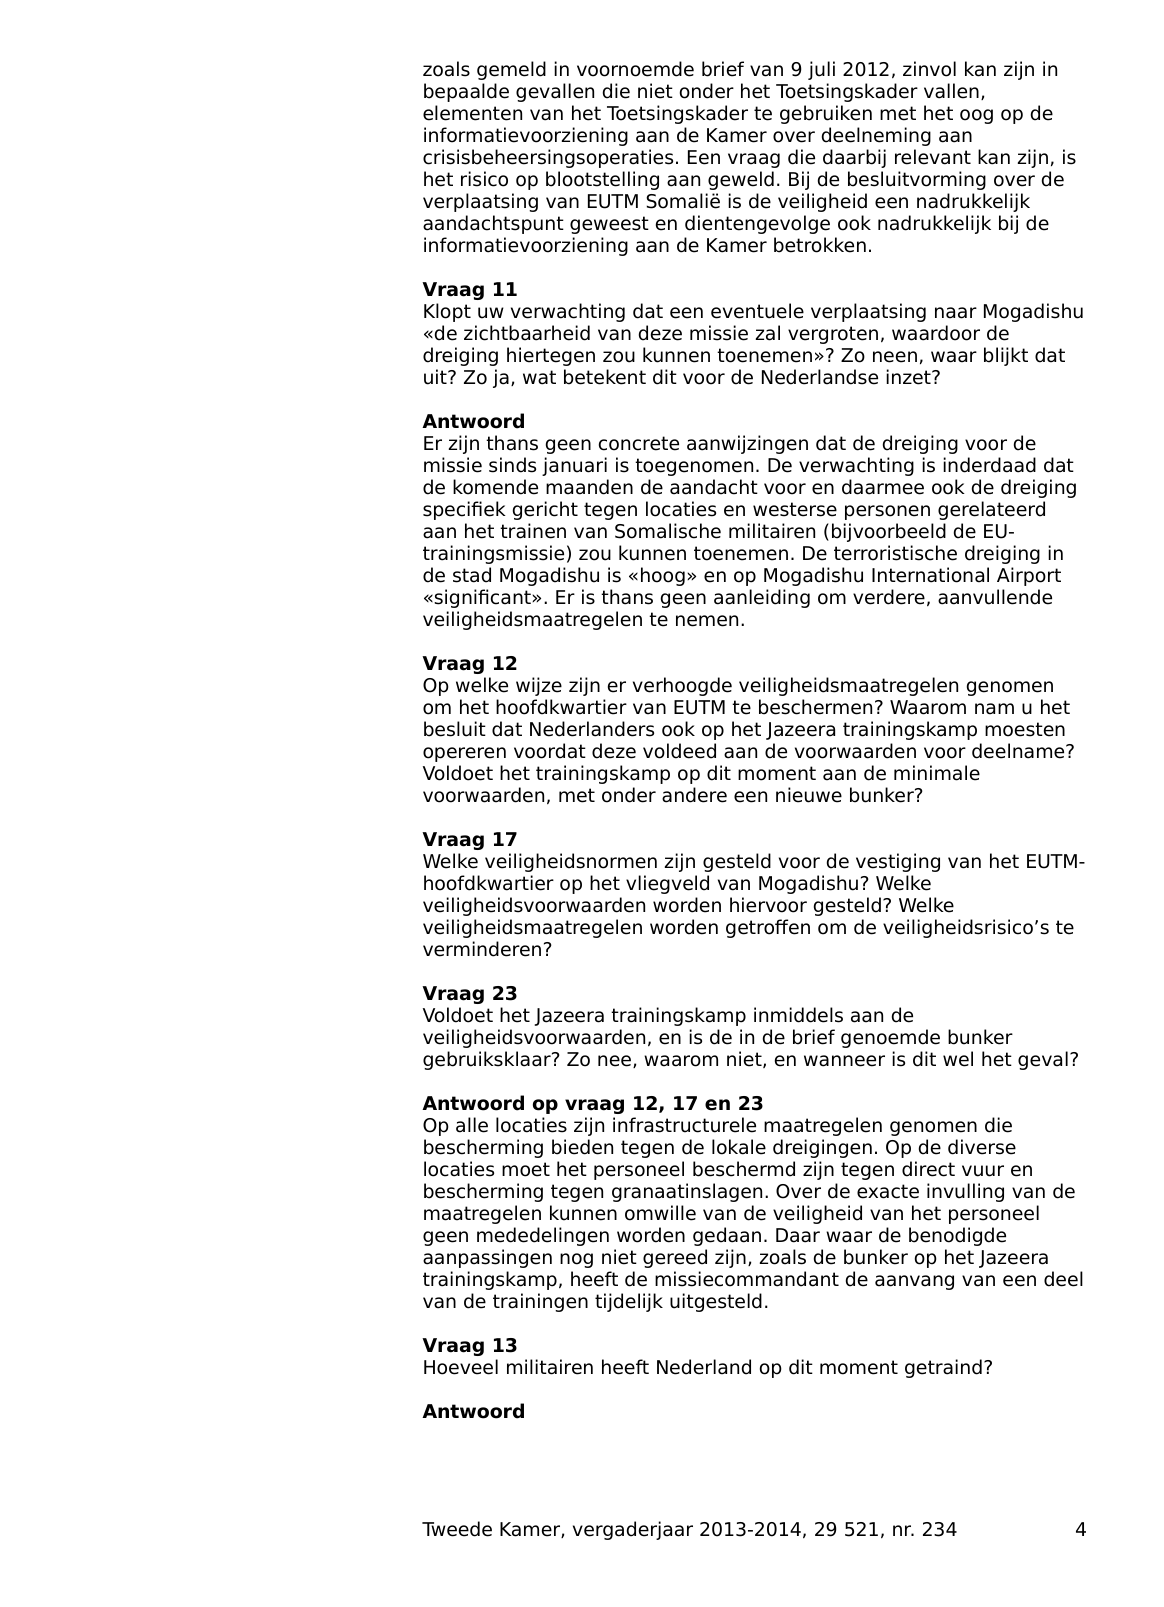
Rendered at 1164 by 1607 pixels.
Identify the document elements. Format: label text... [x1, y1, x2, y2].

text Vraag 13 [422, 1335, 1087, 1357]
text Hoeveel militairen heeft Nederland op dit moment getraind? [422, 1357, 1087, 1379]
text Antwoord [422, 411, 1087, 433]
text Welke veiligheidsnormen zijn gesteld voor de vestiging van het EUTM-hoofdkwartier op het vliegveld van Mogadishu? Welke veiligheidsvoorwaarden worden hiervoor gesteld? Welke veiligheidsmaatregelen worden getroffen om de veiligheidsrisico’s te verminderen? [422, 851, 1087, 961]
text Op welke wijze zijn er verhoogde veiligheidsmaatregelen genomen om het hoofdkwartier van EUTM te beschermen? Waarom nam u het besluit dat Nederlanders ook op het Jazeera trainingskamp moesten opereren voordat deze voldeed aan de voorwaarden voor deelname? Voldoet het trainingskamp op dit moment aan de minimale voorwaarden, met onder andere een nieuwe bunker? [422, 675, 1087, 807]
text Op alle locaties zijn infrastructurele maatregelen genomen die bescherming bieden tegen de lokale dreigingen. Op de diverse locaties moet het personeel beschermd zijn tegen direct vuur en bescherming tegen granaatinslagen. Over de exacte invulling van de maatregelen kunnen omwille van de veiligheid van het personeel geen mededelingen worden gedaan. Daar waar de benodigde aanpassingen nog niet gereed zijn, zoals de bunker op het Jazeera trainingskamp, heeft de missiecommandant de aanvang van een deel van de trainingen tijdelijk uitgesteld. [422, 1115, 1087, 1313]
text Vraag 17 [422, 829, 1087, 851]
text Klopt uw verwachting dat een eventuele verplaatsing naar Mogadishu «de zichtbaarheid van deze missie zal vergroten, waardoor de dreiging hiertegen zou kunnen toenemen»? Zo neen, waar blijkt dat uit? Zo ja, wat betekent dit voor de Nederlandse inzet? [422, 301, 1087, 389]
text Er zijn thans geen concrete aanwijzingen dat de dreiging voor de missie sinds januari is toegenomen. De verwachting is inderdaad dat de komende maanden de aandacht voor en daarmee ook de dreiging specifiek gericht tegen locaties en westerse personen gerelateerd aan het trainen van Somalische militairen (bijvoorbeeld de EU-trainingsmissie) zou kunnen toenemen. De terroristische dreiging in de stad Mogadishu is «hoog» en op Mogadishu International Airport «significant». Er is thans geen aanleiding om verdere, aanvullende veiligheidsmaatregelen te nemen. [422, 433, 1087, 631]
text Vraag 23 [422, 983, 1087, 1005]
text Voldoet het Jazeera trainingskamp inmiddels aan de veiligheidsvoorwaarden, en is de in de brief genoemde bunker gebruiksklaar? Zo nee, waarom niet, en wanneer is dit wel het geval? [422, 1005, 1087, 1071]
text Antwoord [422, 1401, 1087, 1423]
text Vraag 11 [422, 279, 1087, 301]
text zoals gemeld in voornoemde brief van 9 juli 2012, zinvol kan zijn in bepaalde gevallen die niet onder het Toetsingskader vallen, elementen van het Toetsingskader te gebruiken met het oog op de informatievoorziening aan de Kamer over deelneming aan crisisbeheersingsoperaties. Een vraag die daarbij relevant kan zijn, is het risico op blootstelling aan geweld. Bij de besluitvorming over de verplaatsing van EUTM Somalië is de veiligheid een nadrukkelijk aandachtspunt geweest en dientengevolge ook nadrukkelijk bij de informatievoorziening aan de Kamer betrokken. [422, 59, 1087, 257]
text Vraag 12 [422, 653, 1087, 675]
text Antwoord op vraag 12, 17 en 23 [422, 1093, 1087, 1115]
